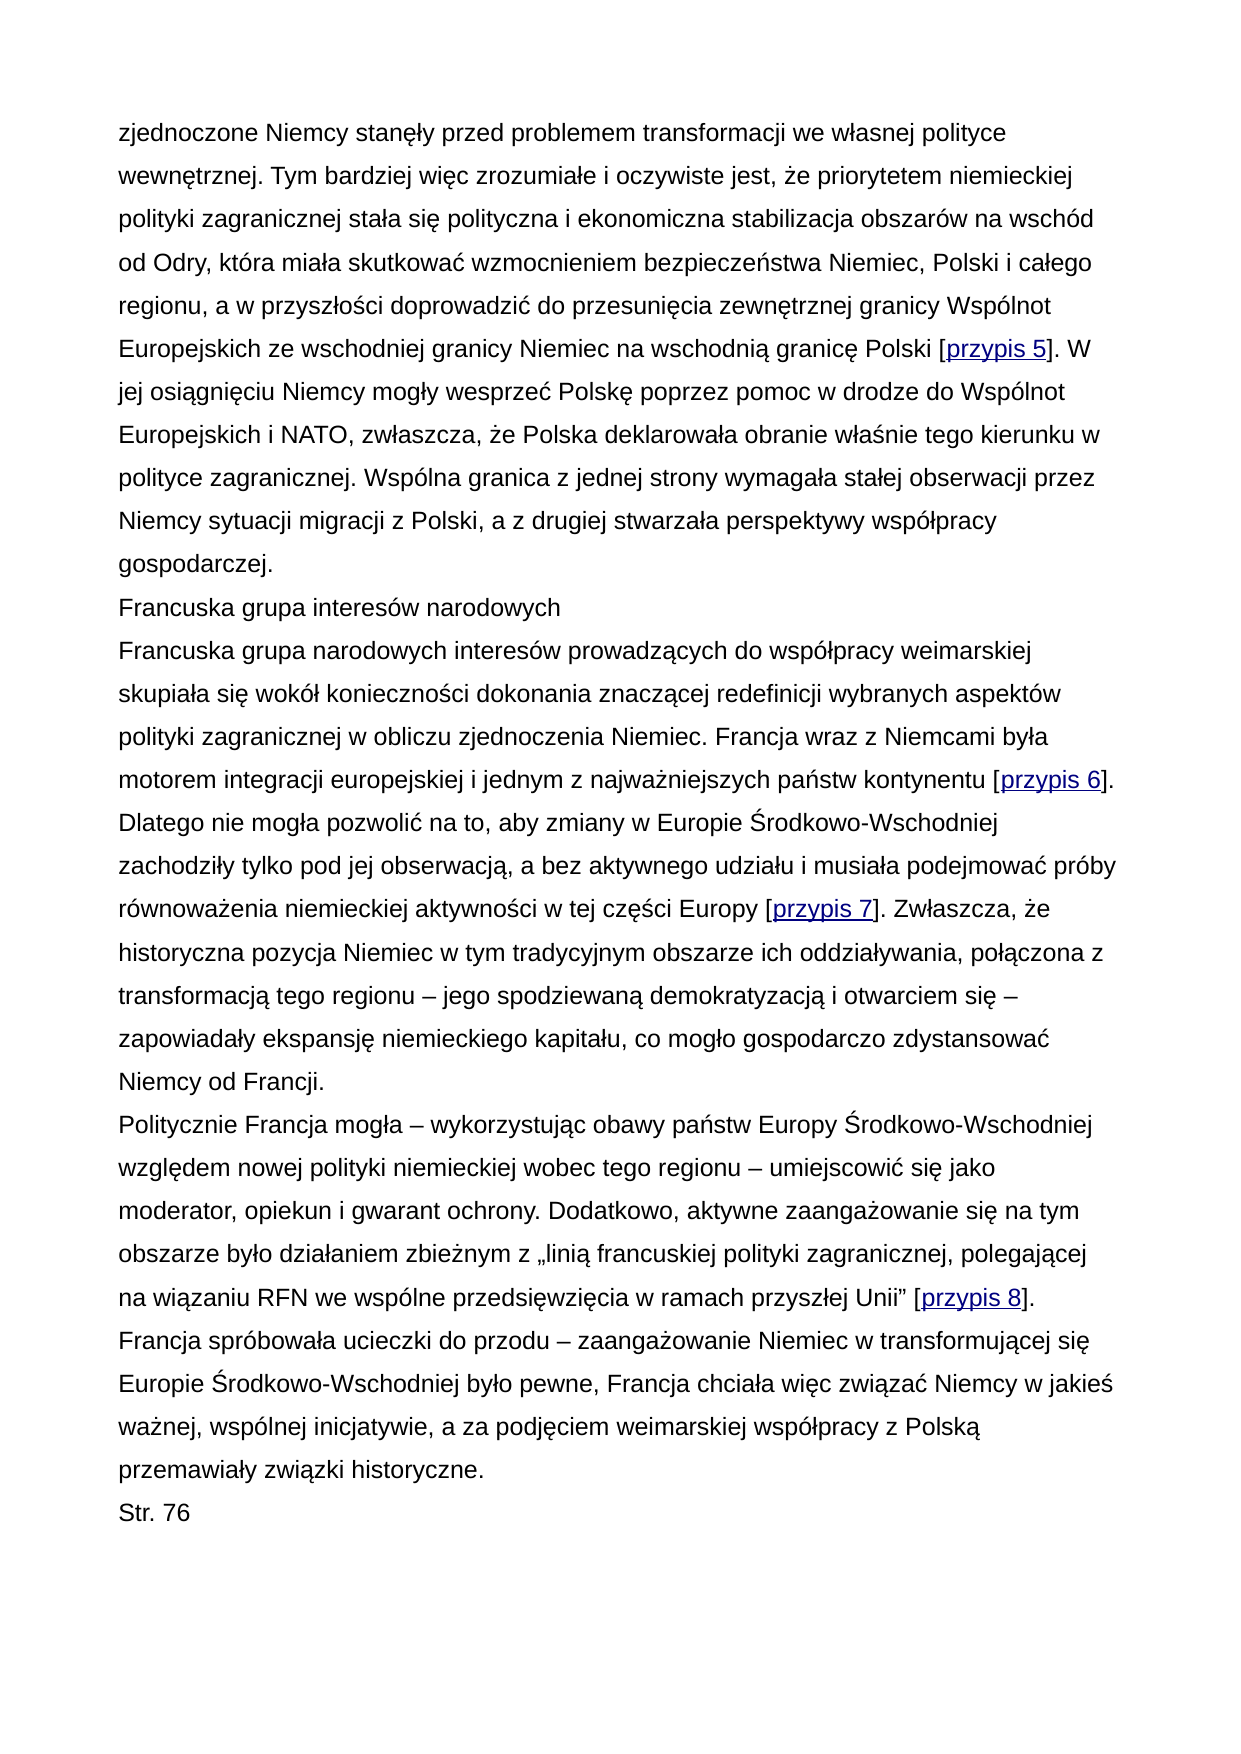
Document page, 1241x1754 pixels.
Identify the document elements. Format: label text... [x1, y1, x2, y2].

text Politycznie Francja mogła – wykorzystując obawy państw Europy Środkowo-Wschodniej względem nowej polityki niemieckiej wobec tego regionu – umiejscowić się jako moderator, opiekun i gwarant ochrony. Dodatkowo, aktywne zaangażowanie się na tym obszarze było działaniem zbieżnym z „linią francuskiej polityki zagranicznej, polegającej na wiązaniu RFN we wspólne przedsięwzięcia w ramach przyszłej Unii” [przypis 8]. Francja spróbowała ucieczki do przodu – zaangażowanie Niemiec w transformującej się Europie Środkowo-Wschodniej było pewne, Francja chciała więc związać Niemcy w jakieś ważnej, wspólnej inicjatywie, a za podjęciem weimarskiej współpracy z Polską przemawiały związki historyczne. [118, 1110, 1122, 1484]
text zjednoczone Niemcy stanęły przed problemem transformacji we własnej polityce wewnętrznej. Tym bardziej więc zrozumiałe i oczywiste jest, że priorytetem niemieckiej polityki zagranicznej stała się polityczna i ekonomiczna stabilizacja obszarów na wschód od Odry, która miała skutkować wzmocnieniem bezpieczeństwa Niemiec, Polski i całego regionu, a w przyszłości doprowadzić do przesunięcia zewnętrznej granicy Wspólnot Europejskich ze wschodniej granicy Niemiec na wschodnią granicę Polski [przypis 5]. W jej osiągnięciu Niemcy mogły wesprzeć Polskę poprzez pomoc w drodze do Wspólnot Europejskich i NATO, zwłaszcza, że Polska deklarowała obranie właśnie tego kierunku w polityce zagranicznej. Wspólna granica z jednej strony wymagała stałej obserwacji przez Niemcy sytuacji migracji z Polski, a z drugiej stwarzała perspektywy współpracy gospodarczej. [118, 118, 1122, 578]
text Francuska grupa narodowych interesów prowadzących do współpracy weimarskiej skupiała się wokół konieczności dokonania znaczącej redefinicji wybranych aspektów polityki zagranicznej w obliczu zjednoczenia Niemiec. Francja wraz z Niemcami była motorem integracji europejskiej i jednym z najważniejszych państw kontynentu [przypis 6]. Dlatego nie mogła pozwolić na to, aby zmiany w Europie Środkowo-Wschodniej zachodziły tylko pod jej obserwacją, a bez aktywnego udziału i musiała podejmować próby równoważenia niemieckiej aktywności w tej części Europy [przypis 7]. Zwłaszcza, że historyczna pozycja Niemiec w tym tradycyjnym obszarze ich oddziaływania, połączona z transformacją tego regionu – jego spodziewaną demokratyzacją i otwarciem się – zapowiadały ekspansję niemieckiego kapitału, co mogło gospodarczo zdystansować Niemcy od Francji. [118, 636, 1122, 1096]
subtitle Francuska grupa interesów narodowych [118, 592, 1122, 621]
text Str. 76 [118, 1498, 1122, 1527]
